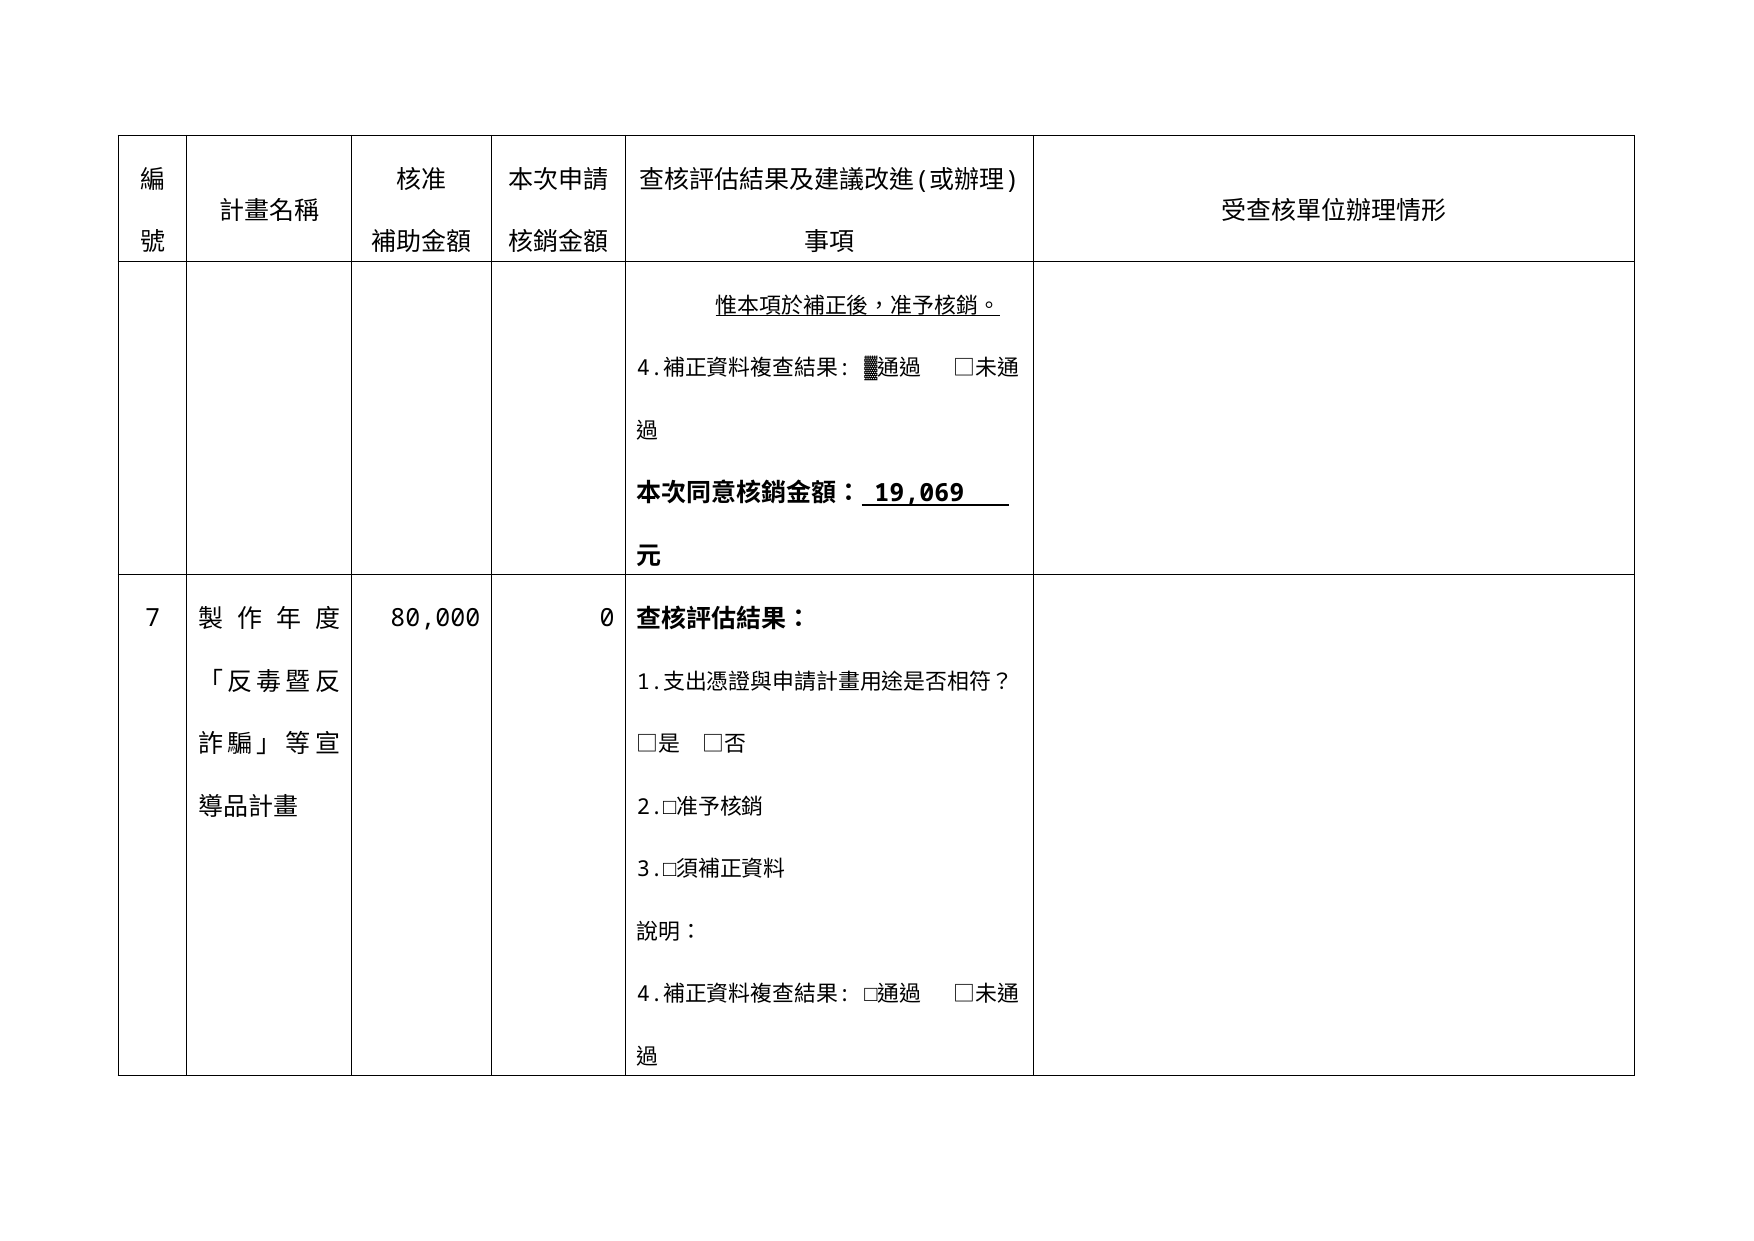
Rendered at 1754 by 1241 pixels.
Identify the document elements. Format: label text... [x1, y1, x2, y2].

table_cell [1034, 575, 1634, 1075]
table_cell 惟本項於補正後，准予核銷。 4.補正資料複查結果: ▓通過 □未通過 本次同意核銷金額： 19,069 元 [626, 262, 1033, 574]
table_header 編號 [119, 136, 186, 261]
table_cell [187, 262, 351, 574]
table_cell 0 [492, 575, 625, 1075]
table_header 計畫名稱 [187, 136, 351, 261]
table_header 受查核單位辦理情形 [1034, 136, 1634, 261]
table_cell 7 [119, 575, 186, 1075]
table_header 查核評估結果及建議改進(或辦理)事項 [626, 136, 1033, 261]
table_header 核准 補助金額 [352, 136, 491, 261]
table_cell [1034, 262, 1634, 574]
table_header 本次申請 核銷金額 [492, 136, 625, 261]
table_cell [492, 262, 625, 574]
table_cell 製作年度「反毒暨反詐騙」等宣導品計畫 [187, 575, 351, 1075]
table_cell [352, 262, 491, 574]
table_cell 查核評估結果： 1.支出憑證與申請計畫用途是否相符？□是 □否 2.□准予核銷 3.□須補正資料 說明： 4.補正資料複查結果: □通過 □未通過 [626, 575, 1033, 1075]
table_cell [119, 262, 186, 574]
table_cell 80,000 [352, 575, 491, 1075]
